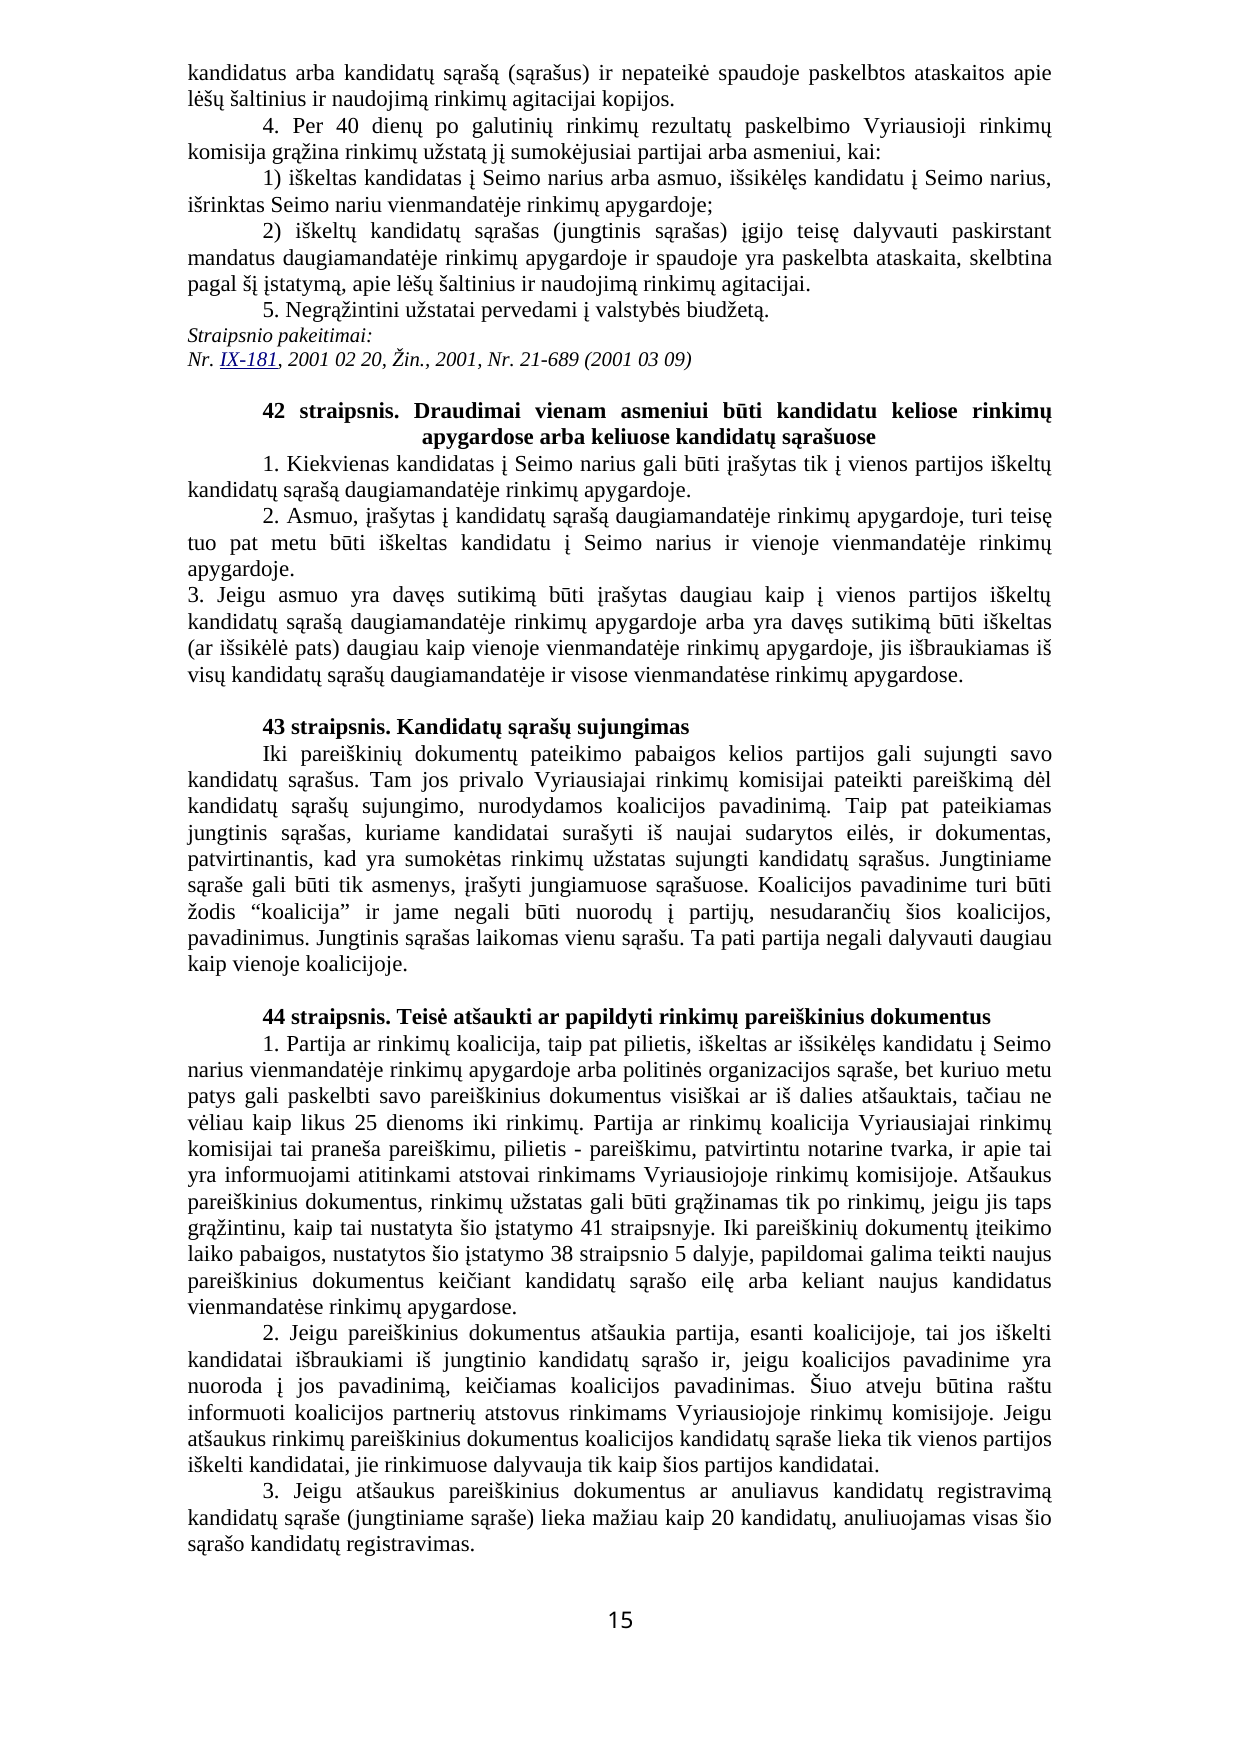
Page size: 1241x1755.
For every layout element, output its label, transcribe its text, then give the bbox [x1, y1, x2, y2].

text 3. Jeigu asmuo yra davęs sutikimą būti įrašytas daugiau kaip į vienos partijos iškeltų kandidatų sąrašą daugiamandatėje rinkimų apygardoje arba yra davęs sutikimą būti iškeltas (ar išsikėlė pats) daugiau kaip vienoje vienmandatėje rinkimų apygardoje, jis išbraukiamas iš visų kandidatų sąrašų daugiamandatėje ir visose vienmandatėse rinkimų apygardose. [187, 582, 1053, 687]
text kandidatus arba kandidatų sąrašą (sąrašus) ir nepateikė spaudoje paskelbtos ataskaitos apie lėšų šaltinius ir naudojimą rinkimų agitacijai kopijos. [187, 59, 1053, 112]
text 1. Partija ar rinkimų koalicija, taip pat pilietis, iškeltas ar išsikėlęs kandidatu į Seimo narius vienmandatėje rinkimų apygardoje arba politinės organizacijos sąraše, bet kuriuo metu patys gali paskelbti savo pareiškinius dokumentus visiškai ar iš dalies atšauktais, tačiau ne vėliau kaip likus 25 dienoms iki rinkimų. Partija ar rinkimų koalicija Vyriausiajai rinkimų komisijai tai praneša pareiškimu, pilietis - pareiškimu, patvirtintu notarine tvarka, ir apie tai yra informuojami atitinkami atstovai rinkimams Vyriausiojoje rinkimų komisijoje. Atšaukus pareiškinius dokumentus, rinkimų užstatas gali būti grąžinamas tik po rinkimų, jeigu jis taps grąžintinu, kaip tai nustatyta šio įstatymo 41 straipsnyje. Iki pareiškinių dokumentų įteikimo laiko pabaigos, nustatytos šio įstatymo 38 straipsnio 5 dalyje, papildomai galima teikti naujus pareiškinius dokumentus keičiant kandidatų sąrašo eilę arba keliant naujus kandidatus vienmandatėse rinkimų apygardose. [187, 1029, 1053, 1319]
text 2. Jeigu pareiškinius dokumentus atšaukia partija, esanti koalicijoje, tai jos iškelti kandidatai išbraukiami iš jungtinio kandidatų sąrašo ir, jeigu koalicijos pavadinime yra nuoroda į jos pavadinimą, keičiamas koalicijos pavadinimas. Šiuo atveju būtina raštu informuoti koalicijos partnerių atstovus rinkimams Vyriausiojoje rinkimų komisijoje. Jeigu atšaukus rinkimų pareiškinius dokumentus koalicijos kandidatų sąraše lieka tik vienos partijos iškelti kandidatai, jie rinkimuose dalyvauja tik kaip šios partijos kandidatai. [187, 1319, 1053, 1478]
text 5. Negrąžintini užstatai pervedami į valstybės biudžetą. [187, 296, 1053, 323]
text Nr. IX-181, 2001 02 20, Žin., 2001, Nr. 21-689 (2001 03 09) [187, 347, 1053, 371]
text 3. Jeigu atšaukus pareiškinius dokumentus ar anuliavus kandidatų registravimą kandidatų sąraše (jungtiniame sąraše) lieka mažiau kaip 20 kandidatų, anuliuojamas visas šio sąrašo kandidatų registravimas. [187, 1478, 1053, 1557]
text 1. Kiekvienas kandidatas į Seimo narius gali būti įrašytas tik į vienos partijos iškeltų kandidatų sąrašą daugiamandatėje rinkimų apygardoje. [187, 450, 1053, 502]
text Straipsnio pakeitimai: [187, 323, 1053, 347]
text 2. Asmuo, įrašytas į kandidatų sąrašą daugiamandatėje rinkimų apygardoje, turi teisę tuo pat metu būti iškeltas kandidatu į Seimo narius ir vienoje vienmandatėje rinkimų apygardoje. [187, 502, 1053, 582]
text 4. Per 40 dienų po galutinių rinkimų rezultatų paskelbimo Vyriausioji rinkimų komisija grąžina rinkimų užstatą jį sumokėjusiai partijai arba asmeniui, kai: [187, 112, 1053, 164]
subtitle 43 straipsnis. Kandidatų sąrašų sujungimas [187, 713, 1053, 740]
text Iki pareiškinių dokumentų pateikimo pabaigos kelios partijos gali sujungti savo kandidatų sąrašus. Tam jos privalo Vyriausiajai rinkimų komisijai pateikti pareiškimą dėl kandidatų sąrašų sujungimo, nurodydamos koalicijos pavadinimą. Taip pat pateikiamas jungtinis sąrašas, kuriame kandidatai surašyti iš naujai sudarytos eilės, ir dokumentas, patvirtinantis, kad yra sumokėtas rinkimų užstatas sujungti kandidatų sąrašus. Jungtiniame sąraše gali būti tik asmenys, įrašyti jungiamuose sąrašuose. Koalicijos pavadinime turi būti žodis “koalicija” ir jame negali būti nuorodų į partijų, nesudarančių šios koalicijos, pavadinimus. Jungtinis sąrašas laikomas vienu sąrašu. Ta pati partija negali dalyvauti daugiau kaip vienoje koalicijoje. [187, 740, 1053, 977]
text 1) iškeltas kandidatas į Seimo narius arba asmuo, išsikėlęs kandidatu į Seimo narius, išrinktas Seimo nariu vienmandatėje rinkimų apygardoje; [187, 164, 1053, 217]
subtitle 42 straipsnis. Draudimai vienam asmeniui būti kandidatu keliose rinkimų apygardose arba keliuose kandidatų sąrašuose [262, 397, 1053, 450]
text 2) iškeltų kandidatų sąrašas (jungtinis sąrašas) įgijo teisę dalyvauti paskirstant mandatus daugiamandatėje rinkimų apygardoje ir spaudoje yra paskelbta ataskaita, skelbtina pagal šį įstatymą, apie lėšų šaltinius ir naudojimą rinkimų agitacijai. [187, 217, 1053, 296]
subtitle 44 straipsnis. Teisė atšaukti ar papildyti rinkimų pareiškinius dokumentus [187, 1003, 1053, 1029]
